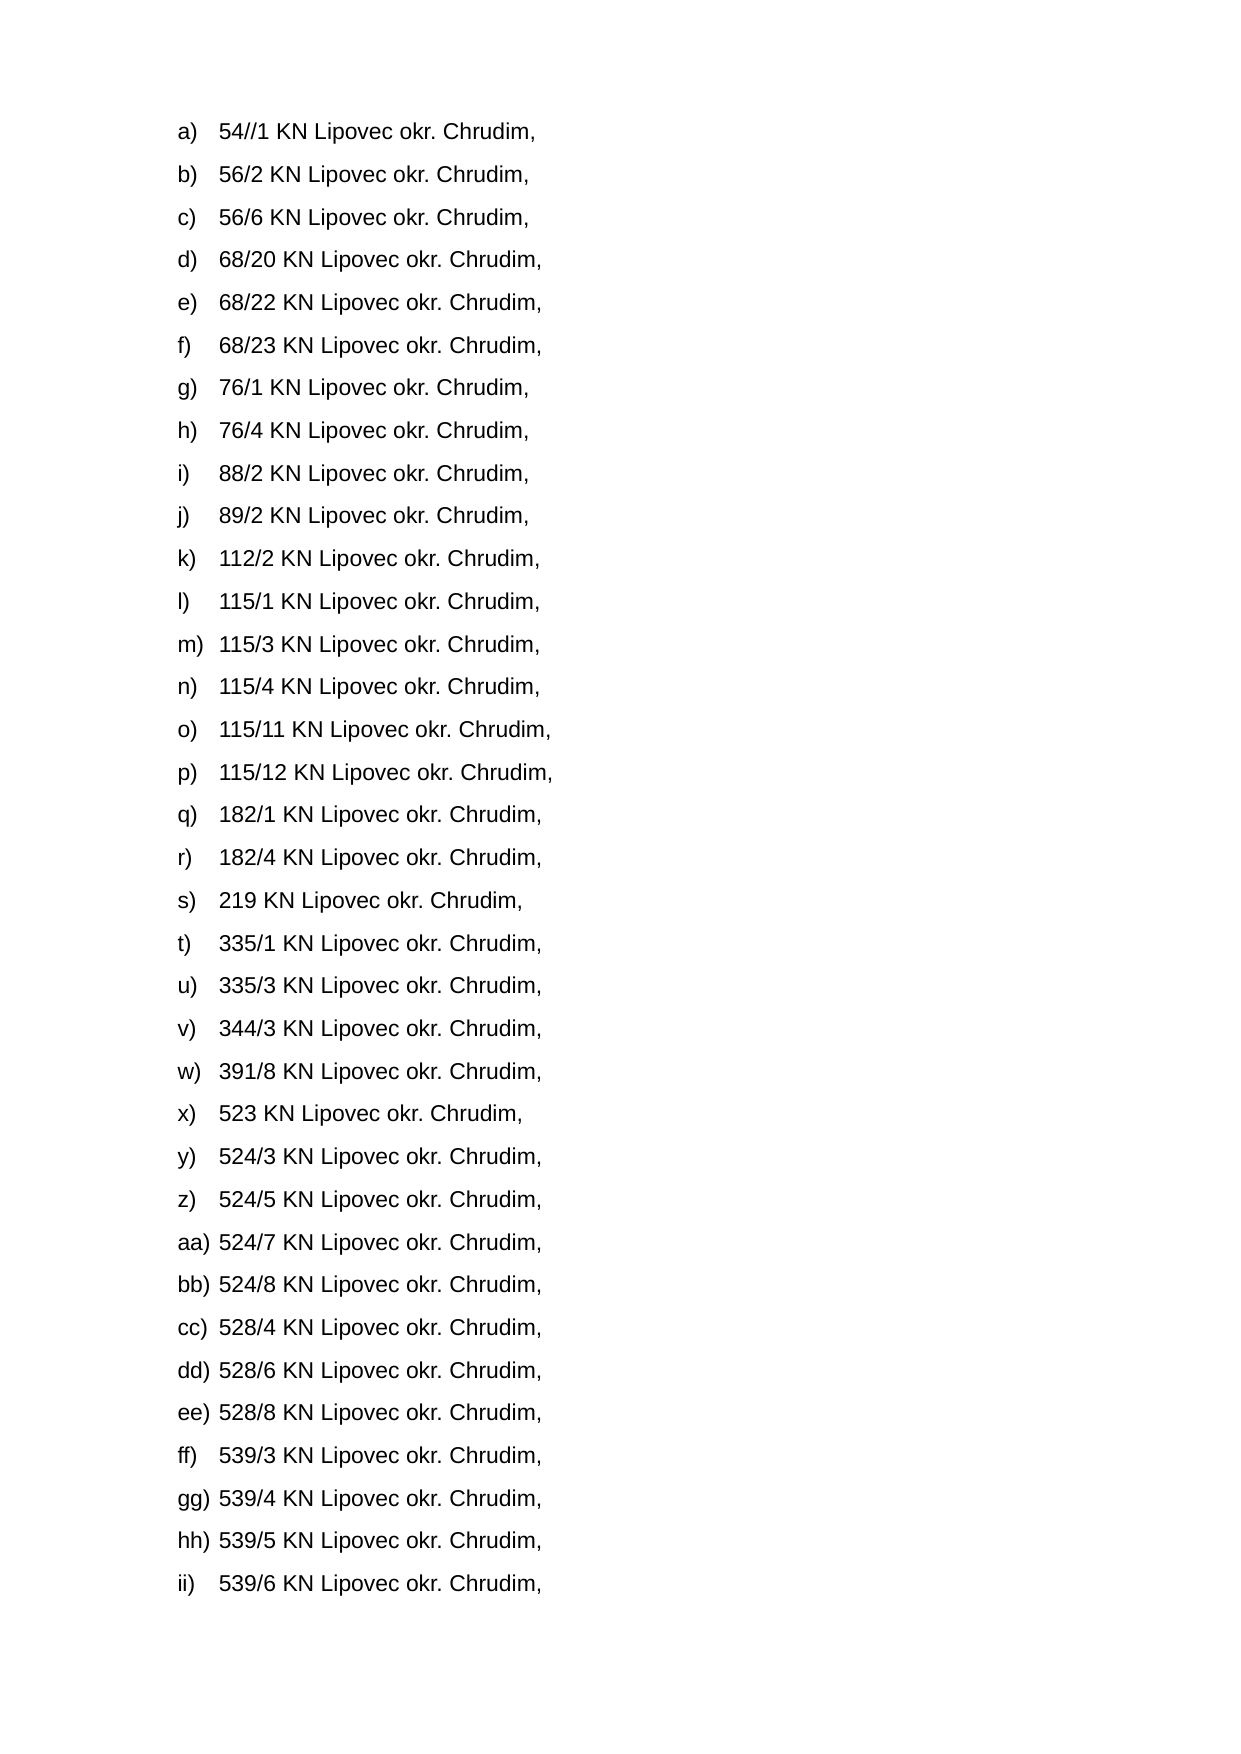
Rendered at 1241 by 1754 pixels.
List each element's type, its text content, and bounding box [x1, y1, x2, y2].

list 88/2 KN Lipovec okr. Chrudim, [177, 460, 1122, 486]
list 539/4 KN Lipovec okr. Chrudim, [177, 1485, 1122, 1511]
list 89/2 KN Lipovec okr. Chrudim, [177, 502, 1122, 529]
list 335/3 KN Lipovec okr. Chrudim, [177, 972, 1122, 999]
list 528/8 KN Lipovec okr. Chrudim, [177, 1399, 1122, 1426]
list 54//1 KN Lipovec okr. Chrudim, [177, 118, 1122, 144]
list 528/6 KN Lipovec okr. Chrudim, [177, 1357, 1122, 1383]
list 112/2 KN Lipovec okr. Chrudim, [177, 545, 1122, 572]
list 524/5 KN Lipovec okr. Chrudim, [177, 1186, 1122, 1212]
list 115/4 KN Lipovec okr. Chrudim, [177, 673, 1122, 700]
list 182/1 KN Lipovec okr. Chrudim, [177, 801, 1122, 828]
list 528/4 KN Lipovec okr. Chrudim, [177, 1314, 1122, 1340]
list 115/12 KN Lipovec okr. Chrudim, [177, 759, 1122, 785]
list 523 KN Lipovec okr. Chrudim, [177, 1100, 1122, 1127]
list 115/1 KN Lipovec okr. Chrudim, [177, 588, 1122, 614]
list 539/5 KN Lipovec okr. Chrudim, [177, 1527, 1122, 1554]
list 524/3 KN Lipovec okr. Chrudim, [177, 1143, 1122, 1169]
list 219 KN Lipovec okr. Chrudim, [177, 887, 1122, 913]
list 76/1 KN Lipovec okr. Chrudim, [177, 374, 1122, 401]
list 335/1 KN Lipovec okr. Chrudim, [177, 929, 1122, 956]
list 539/3 KN Lipovec okr. Chrudim, [177, 1442, 1122, 1468]
list 68/22 KN Lipovec okr. Chrudim, [177, 289, 1122, 315]
list 539/6 KN Lipovec okr. Chrudim, [177, 1570, 1122, 1597]
list 182/4 KN Lipovec okr. Chrudim, [177, 844, 1122, 871]
list 76/4 KN Lipovec okr. Chrudim, [177, 417, 1122, 443]
list 56/6 KN Lipovec okr. Chrudim, [177, 203, 1122, 230]
list 524/7 KN Lipovec okr. Chrudim, [177, 1228, 1122, 1255]
list 524/8 KN Lipovec okr. Chrudim, [177, 1271, 1122, 1298]
list 68/20 KN Lipovec okr. Chrudim, [177, 246, 1122, 273]
list 115/11 KN Lipovec okr. Chrudim, [177, 716, 1122, 742]
list 115/3 KN Lipovec okr. Chrudim, [177, 631, 1122, 657]
list 56/2 KN Lipovec okr. Chrudim, [177, 161, 1122, 187]
list 68/23 KN Lipovec okr. Chrudim, [177, 332, 1122, 358]
list 391/8 KN Lipovec okr. Chrudim, [177, 1058, 1122, 1084]
list 344/3 KN Lipovec okr. Chrudim, [177, 1015, 1122, 1041]
